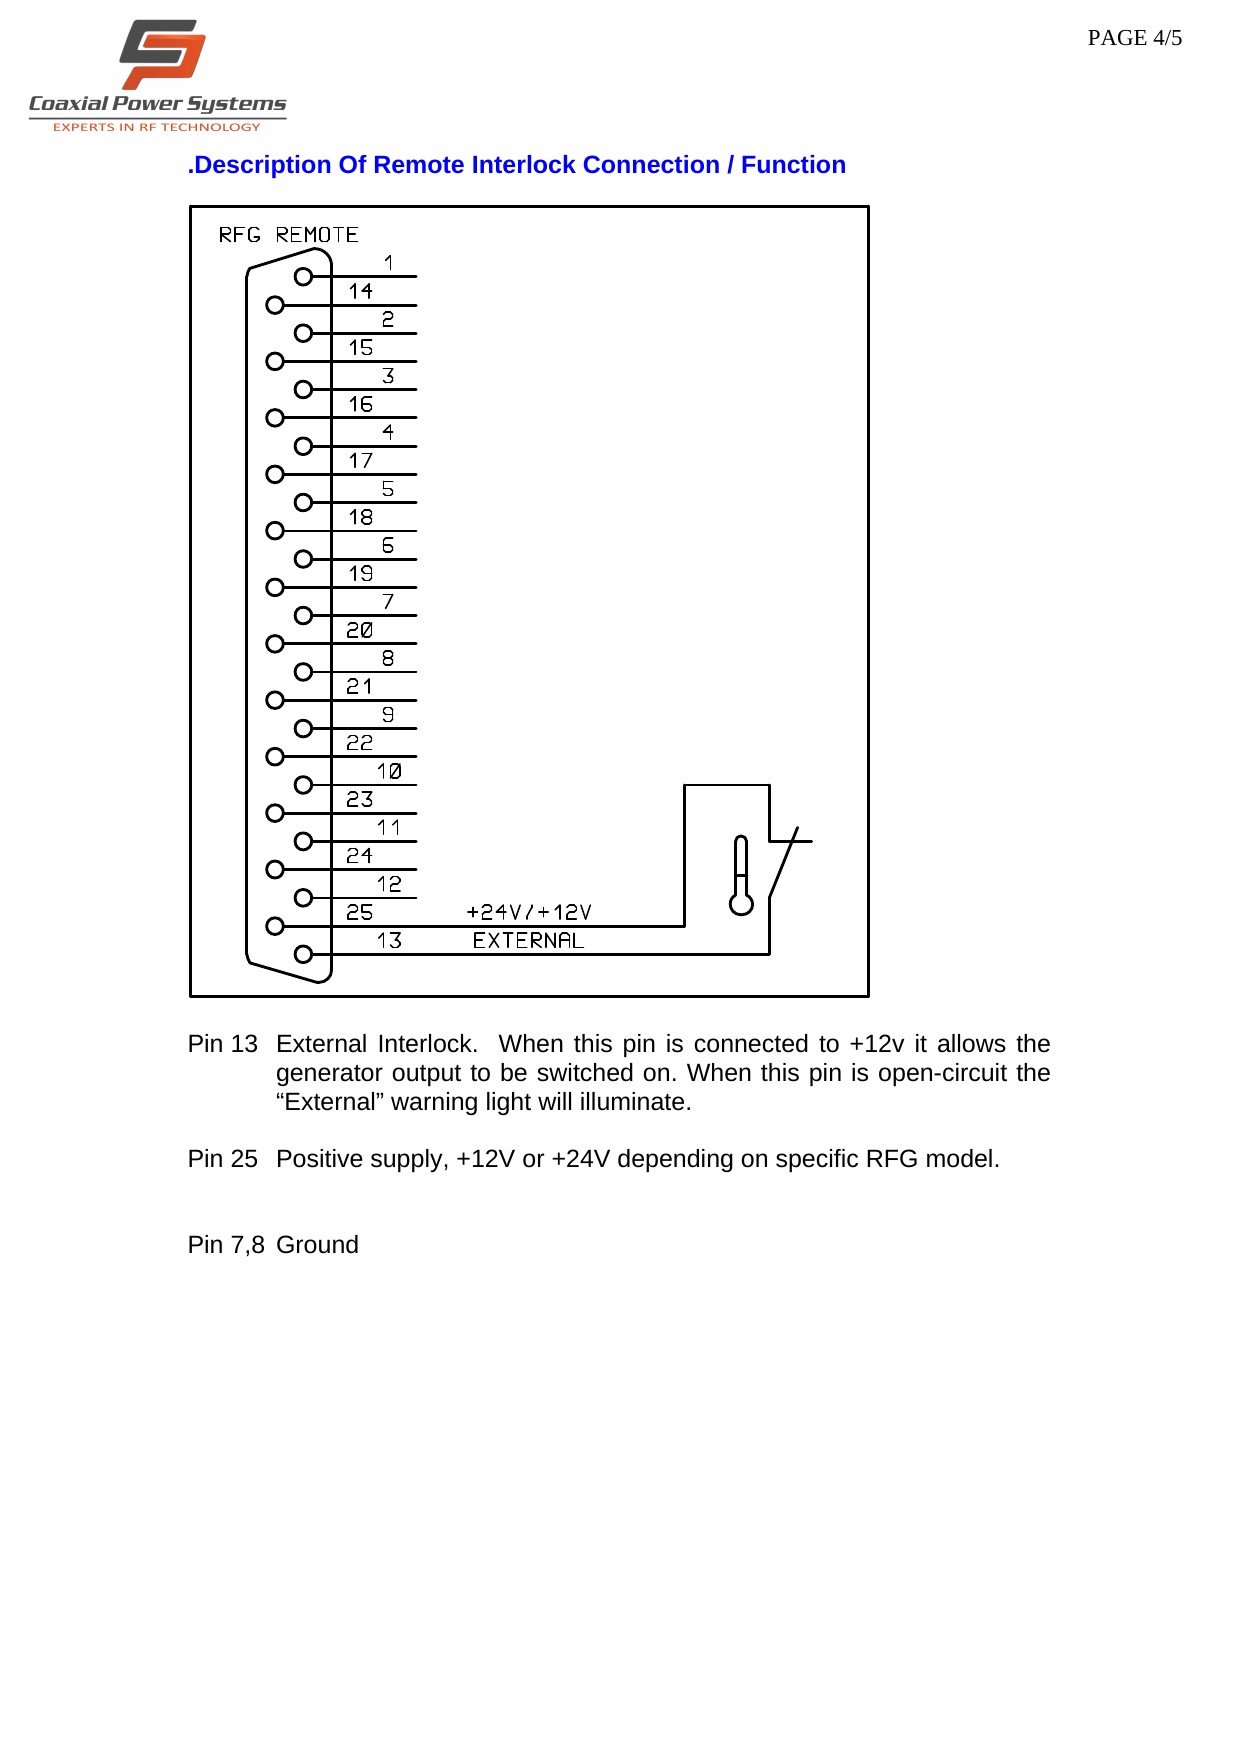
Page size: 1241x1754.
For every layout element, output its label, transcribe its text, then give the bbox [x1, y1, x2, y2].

text PAGE 4/5 [1088, 24, 1208, 50]
subtitle Description Of Remote Interlock Connection / Function [187, 150, 1053, 179]
picture [28, 19, 287, 131]
text Pin 25 Positive supply, +12V or +24V depending on specific RFG model. [187, 1144, 1053, 1173]
text Pin 7,8 Ground [187, 1230, 1053, 1259]
text Pin 13 External Interlock. When this pin is connected to +12v it allows the generator output to be switched on. When this pin is open-circuit the “External” warning light will illuminate. [187, 1029, 1053, 1115]
